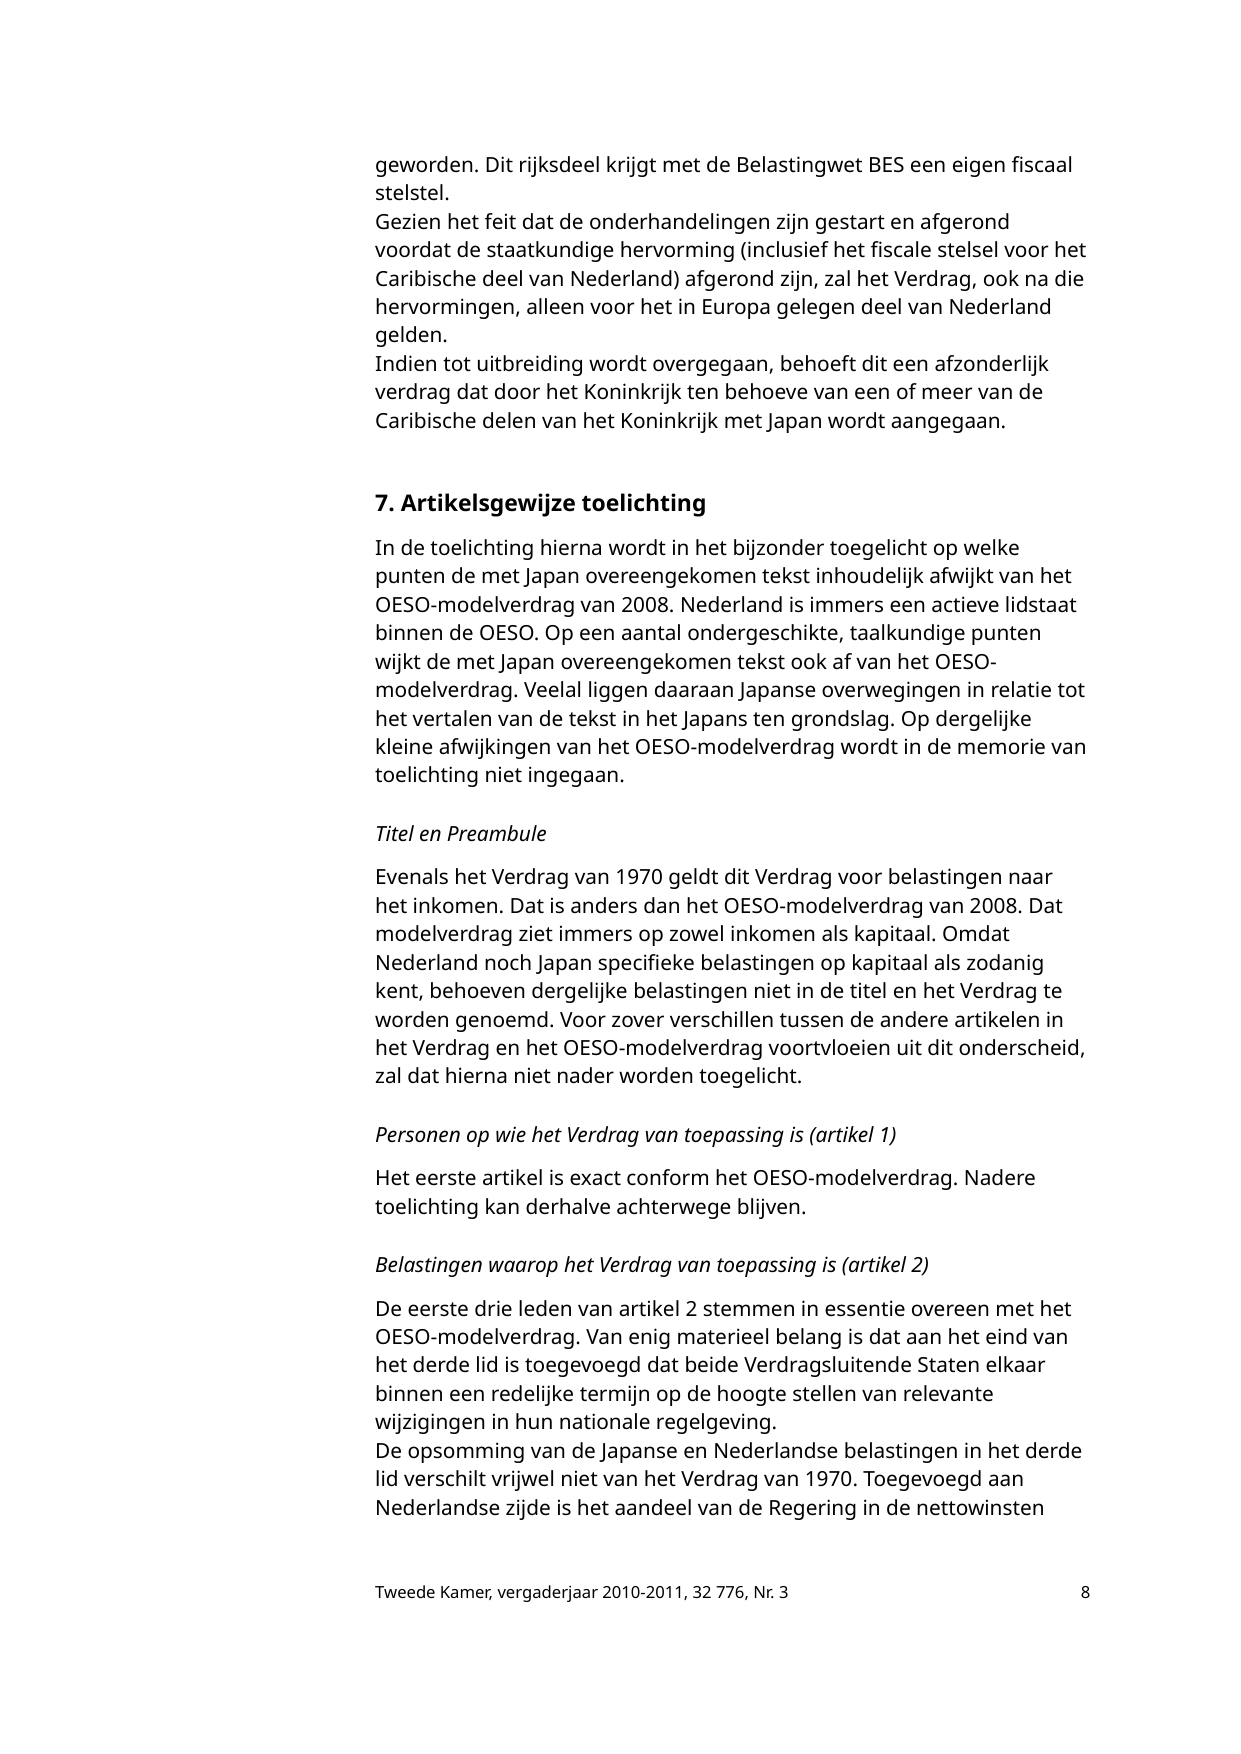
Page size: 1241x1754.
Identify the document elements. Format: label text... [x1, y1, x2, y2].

text Titel en Preambule [375, 990, 1090, 1018]
text Personen op wie het Verdrag van toepassing is (artikel 1) [375, 1291, 1090, 1319]
subtitle 7. Artikelsgewijze toelichting [375, 657, 1090, 689]
text Evenals het Verdrag van 1970 geldt dit Verdrag voor belastingen naar het inkomen. Dat is anders dan het OESO-modelverdrag van 2008. Dat modelverdrag ziet immers op zowel inkomen als kapitaal. Omdat Nederland noch Japan specifieke belastingen op kapitaal als zodanig kent, behoeven dergelijke belastingen niet in de titel en het Verdrag te worden genoemd. Voor zover verschillen tussen de andere artikelen in het Verdrag en het OESO-modelverdrag voortvloeien uit dit onderscheid, zal dat hierna niet nader worden toegelicht. [375, 1033, 1090, 1261]
text Belastingen waarop het Verdrag van toepassing is (artikel 2) [375, 1421, 1090, 1449]
text Gezien het feit dat de onderhandelingen zijn gestart en afgerond voordat de staatkundige hervorming (inclusief het fiscale stelsel voor het Caribische deel van Nederland) afgerond zijn, zal het Verdrag, ook na die hervormingen, alleen voor het in Europa gelegen deel van Nederland gelden. [375, 377, 1090, 520]
text De eerste drie leden van artikel 2 stemmen in essentie overeen met het OESO-modelverdrag. Van enig materieel belang is dat aan het eind van het derde lid is toegevoegd dat beide Verdragsluitende Staten elkaar binnen een redelijke termijn op de hoogte stellen van relevante wijzigingen in hun nationale regelgeving. [375, 1464, 1090, 1521]
text In de toelichting hierna wordt in het bijzonder toegelicht op welke punten de met Japan overeengekomen tekst inhoudelijk afwijkt van het OESO-modelverdrag van 2008. Nederland is immers een actieve lidstaat binnen de OESO. Op een aantal ondergeschikte, taalkundige punten wijkt de met Japan overeengekomen tekst ook af van het OESO-modelverdrag. Veelal liggen daaraan Japanse overwegingen in relatie tot het vertalen van de tekst in het Japans ten grondslag. Op dergelijke kleine afwijkingen van het OESO-modelverdrag wordt in de memorie van toelichting niet ingegaan. [375, 704, 1090, 960]
text Het eerste artikel is exact conform het OESO-modelverdrag. Nadere toelichting kan derhalve achterwege blijven. [375, 1334, 1090, 1391]
text Het Verdrag wordt, wat het Koninkrijk der Nederlanden betreft, aangegaan voor Nederland. In artikel 28 is evenwel bepaald dat het Verdrag onder voorwaarden kan worden uitgebreid tot de delen van het Koninkrijk der Nederlanden die niet in Europa zijn gelegen. Met deze formulering is beoogd rekening te houden met de gewijzigde situatie na de staatkundige hervorming van het Koninkrijk, waarbij de huidige eilandgebieden Bonaire, Sint Eustatius en Saba (hierna: «het Caribische deel van Nederland») een onderdeel van het land Nederland zijn geworden. Dit rijksdeel krijgt met de Belastingwet BES een eigen fiscaal stelstel. [375, 150, 1090, 377]
text Indien tot uitbreiding wordt overgegaan, behoeft dit een afzonderlijk verdrag dat door het Koninkrijk ten behoeve van een of meer van de Caribische delen van het Koninkrijk met Japan wordt aangegaan. [375, 520, 1090, 605]
